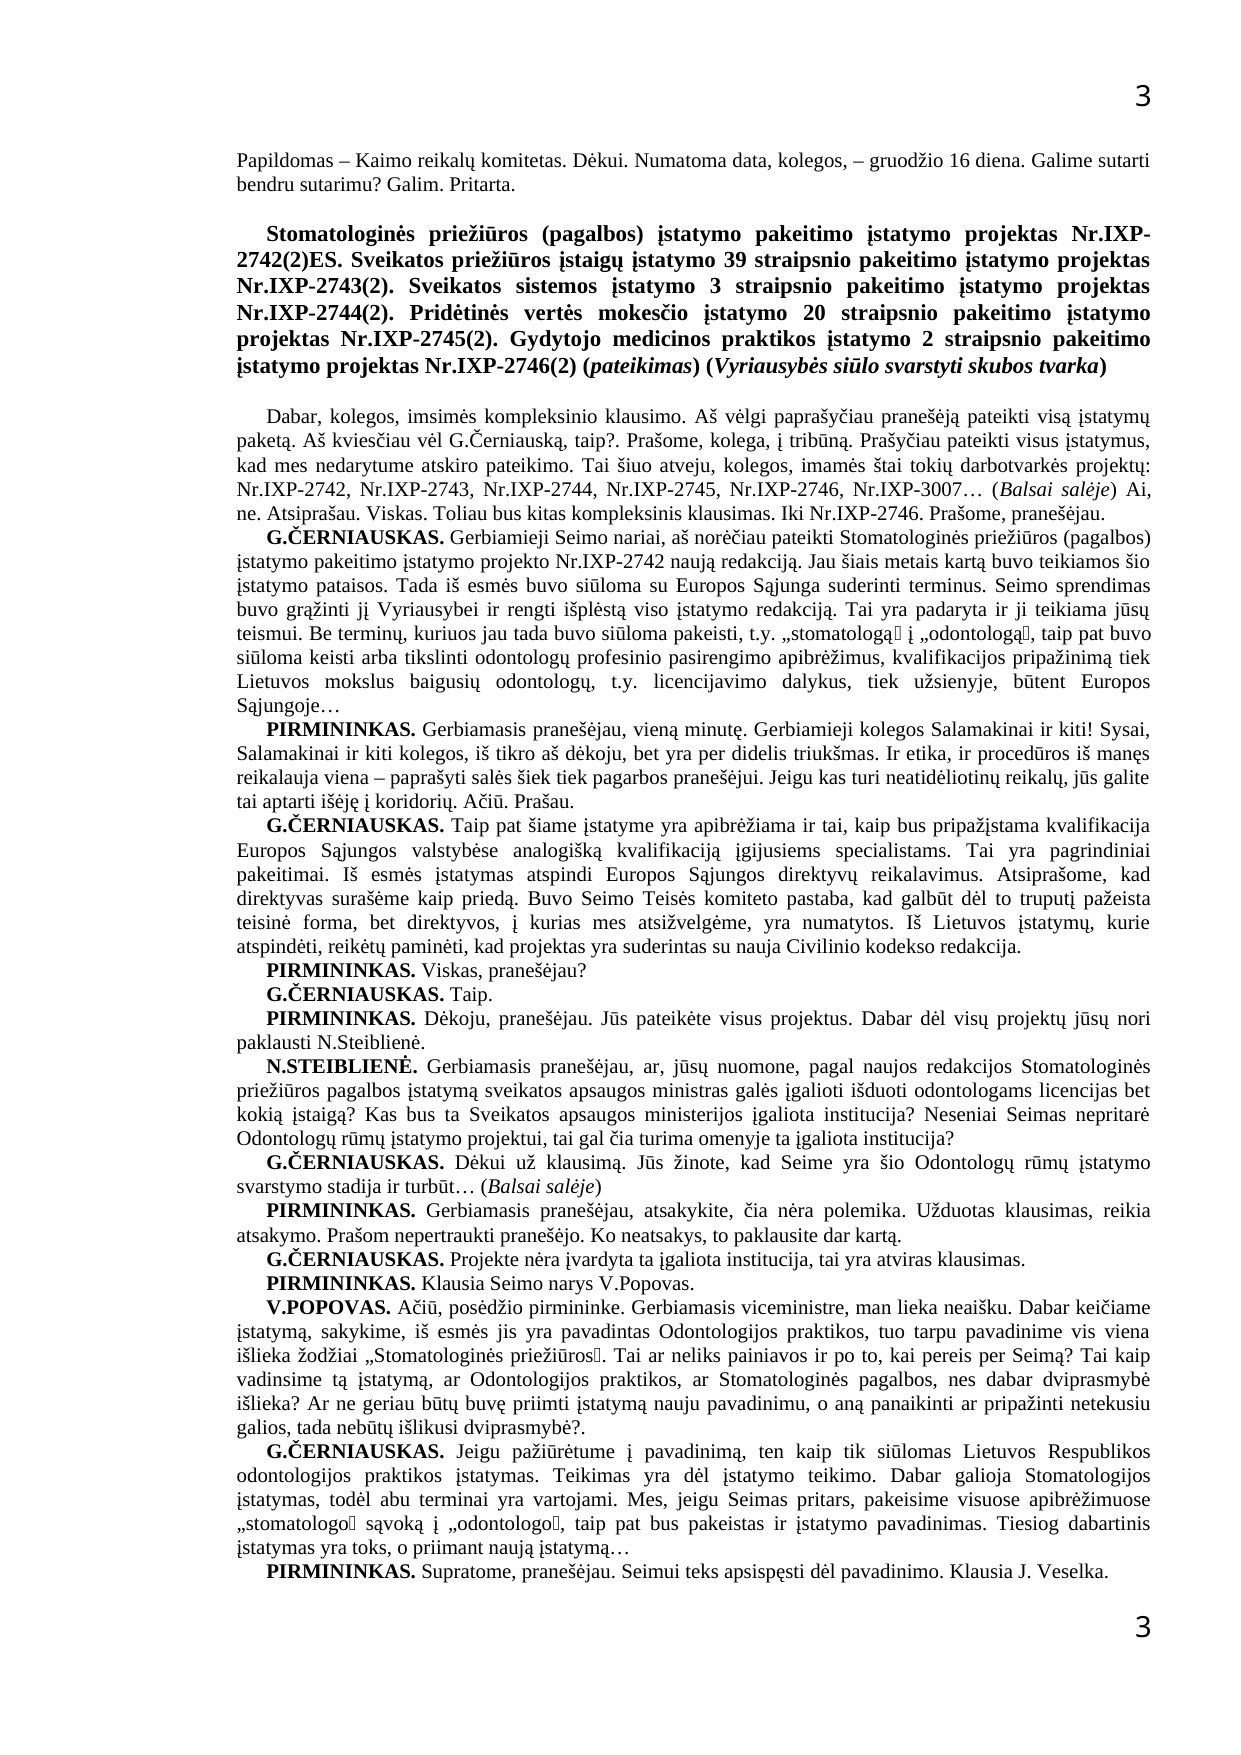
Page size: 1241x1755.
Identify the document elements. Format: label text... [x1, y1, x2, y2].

text G.Černiauskas. Gerbiamieji Seimo nariai, aš norėčiau pateikti Stomatologinės priežiūros (pagalbos) įstatymo pakeitimo įstatymo projekto Nr.IXP-2742 naują redakciją. Jau šiais metais kartą buvo teikiamos šio įstatymo pataisos. Tada iš esmės buvo siūloma su Europos Sąjunga suderinti terminus. Seimo sprendimas buvo grąžinti jį Vyriausybei ir rengti išplėstą viso įstatymo redakciją. Tai yra padaryta ir ji teikiama jūsų teismui. Be terminų, kuriuos jau tada buvo siūloma pakeisti, t.y. „stomatologą į „odontologą, taip pat buvo siūloma keisti arba tikslinti odontologų profesinio pasirengimo apibrėžimus, kvalifikacijos pripažinimą tiek Lietuvos mokslus baigusių odontologų, t.y. licencijavimo dalykus, tiek užsienyje, būtent Europos Sąjungoje… [236, 525, 1152, 717]
text G.Černiauskas. Jeigu pažiūrėtume į pavadinimą, ten kaip tik siūlomas Lietuvos Respublikos odontologijos praktikos įstatymas. Teikimas yra dėl įstatymo teikimo. Dabar galioja Stomatologijos įstatymas, todėl abu terminai yra vartojami. Mes, jeigu Seimas pritars, pakeisime visuose apibrėžimuose „stomatologo sąvoką į „odontologo, taip pat bus pakeistas ir įstatymo pavadinimas. Tiesiog dabartinis įstatymas yra toks, o priimant naują įstatymą… [236, 1439, 1152, 1559]
text G.Černiauskas. Dėkui už klausimą. Jūs žinote, kad Seime yra šio Odontologų rūmų įstatymo svarstymo stadija ir turbūt… (Balsai salėje) [236, 1150, 1152, 1198]
text Papildomas – Kaimo reikalų komitetas. Dėkui. Numatoma data, kolegos, – gruodžio 16 diena. Galime sutarti bendru sutarimu? Galim. Pritarta. [236, 148, 1152, 196]
text PIRMININKAS. Gerbiamasis pranešėjau, vieną minutę. Gerbiamieji kolegos Salamakinai ir kiti! Sysai, Salamakinai ir kiti kolegos, iš tikro aš dėkoju, bet yra per didelis triukšmas. Ir etika, ir procedūros iš manęs reikalauja viena – paprašyti salės šiek tiek pagarbos pranešėjui. Jeigu kas turi neatidėliotinų reikalų, jūs galite tai aptarti išėję į koridorių. Ačiū. Prašau. [236, 717, 1152, 813]
text V.POPOVAS. Ačiū, posėdžio pirmininke. Gerbiamasis viceministre, man lieka neaišku. Dabar keičiame įstatymą, sakykime, iš esmės jis yra pavadintas Odontologijos praktikos, tuo tarpu pavadinime vis viena išlieka žodžiai „Stomatologinės priežiūros. Tai ar neliks painiavos ir po to, kai pereis per Seimą? Tai kaip vadinsime tą įstatymą, ar Odontologijos praktikos, ar Stomatologinės pagalbos, nes dabar dviprasmybė išlieka? Ar ne geriau būtų buvę priimti įstatymą nauju pavadinimu, o aną panaikinti ar pripažinti netekusiu galios, tada nebūtų išlikusi dviprasmybė?. [236, 1295, 1152, 1439]
text PIRMININKAS. Viskas, pranešėjau? [236, 958, 1152, 982]
text N.STEIBLIENĖ. Gerbiamasis pranešėjau, ar, jūsų nuomone, pagal naujos redakcijos Stomatologinės priežiūros pagalbos įstatymą sveikatos apsaugos ministras galės įgalioti išduoti odontologams licencijas bet kokią įstaigą? Kas bus ta Sveikatos apsaugos ministerijos įgaliota institucija? Neseniai Seimas nepritarė Odontologų rūmų įstatymo projektui, tai gal čia turima omenyje ta įgaliota institucija? [236, 1054, 1152, 1150]
text G.Černiauskas. Taip pat šiame įstatyme yra apibrėžiama ir tai, kaip bus pripažįstama kvalifikacija Europos Sąjungos valstybėse analogišką kvalifikaciją įgijusiems specialistams. Tai yra pagrindiniai pakeitimai. Iš esmės įstatymas atspindi Europos Sąjungos direktyvų reikalavimus. Atsiprašome, kad direktyvas surašėme kaip priedą. Buvo Seimo Teisės komiteto pastaba, kad galbūt dėl to truputį pažeista teisinė forma, bet direktyvos, į kurias mes atsižvelgėme, yra numatytos. Iš Lietuvos įstatymų, kurie atspindėti, reikėtų paminėti, kad projektas yra suderintas su nauja Civilinio kodekso redakcija. [236, 813, 1152, 958]
text G.Černiauskas. Taip. [236, 982, 1152, 1006]
text PIRMININKAS. Dėkoju, pranešėjau. Jūs pateikėte visus projektus. Dabar dėl visų projektų jūsų nori paklausti N.Steiblienė. [236, 1006, 1152, 1054]
text PIRMININKAS. Gerbiamasis pranešėjau, atsakykite, čia nėra polemika. Užduotas klausimas, reikia atsakymo. Prašom nepertraukti pranešėjo. Ko neatsakys, to paklausite dar kartą. [236, 1198, 1152, 1247]
text Dabar, kolegos, imsimės kompleksinio klausimo. Aš vėlgi paprašyčiau pranešėją pateikti visą įstatymų paketą. Aš kviesčiau vėl G.Černiauską, taip?. Prašome, kolega, į tribūną. Prašyčiau pateikti visus įstatymus, kad mes nedarytume atskiro pateikimo. Tai šiuo atveju, kolegos, imamės štai tokių darbotvarkės projektų: Nr.IXP-2742, Nr.IXP-2743, Nr.IXP-2744, Nr.IXP-2745, Nr.IXP-2746, Nr.IXP-3007… (Balsai salėje) Ai, ne. Atsiprašau. Viskas. Toliau bus kitas kompleksinis klausimas. Iki Nr.IXP-2746. Prašome, pranešėjau. [236, 404, 1152, 525]
text Stomatologinės priežiūros (pagalbos) įstatymo pakeitimo įstatymo projektas Nr.IXP-2742(2)ES. Sveikatos priežiūros įstaigų įstatymo 39 straipsnio pakeitimo įstatymo projektas Nr.IXP-2743(2). Sveikatos sistemos įstatymo 3 straipsnio pakeitimo įstatymo projektas Nr.IXP-2744(2). Pridėtinės vertės mokesčio įstatymo 20 straipsnio pakeitimo įstatymo projektas Nr.IXP-2745(2). Gydytojo medicinos praktikos įstatymo 2 straipsnio pakeitimo įstatymo projektas Nr.IXP-2746(2) (pateikimas) (Vyriausybės siūlo svarstyti skubos tvarka) [236, 220, 1152, 378]
text PIRMININKAS. Klausia Seimo narys V.Popovas. [236, 1271, 1152, 1295]
text G.Černiauskas. Projekte nėra įvardyta ta įgaliota institucija, tai yra atviras klausimas. [236, 1247, 1152, 1271]
text PIRMININKAS. Supratome, pranešėjau. Seimui teks apsispęsti dėl pavadinimo. Klausia J. Veselka. [236, 1559, 1152, 1583]
